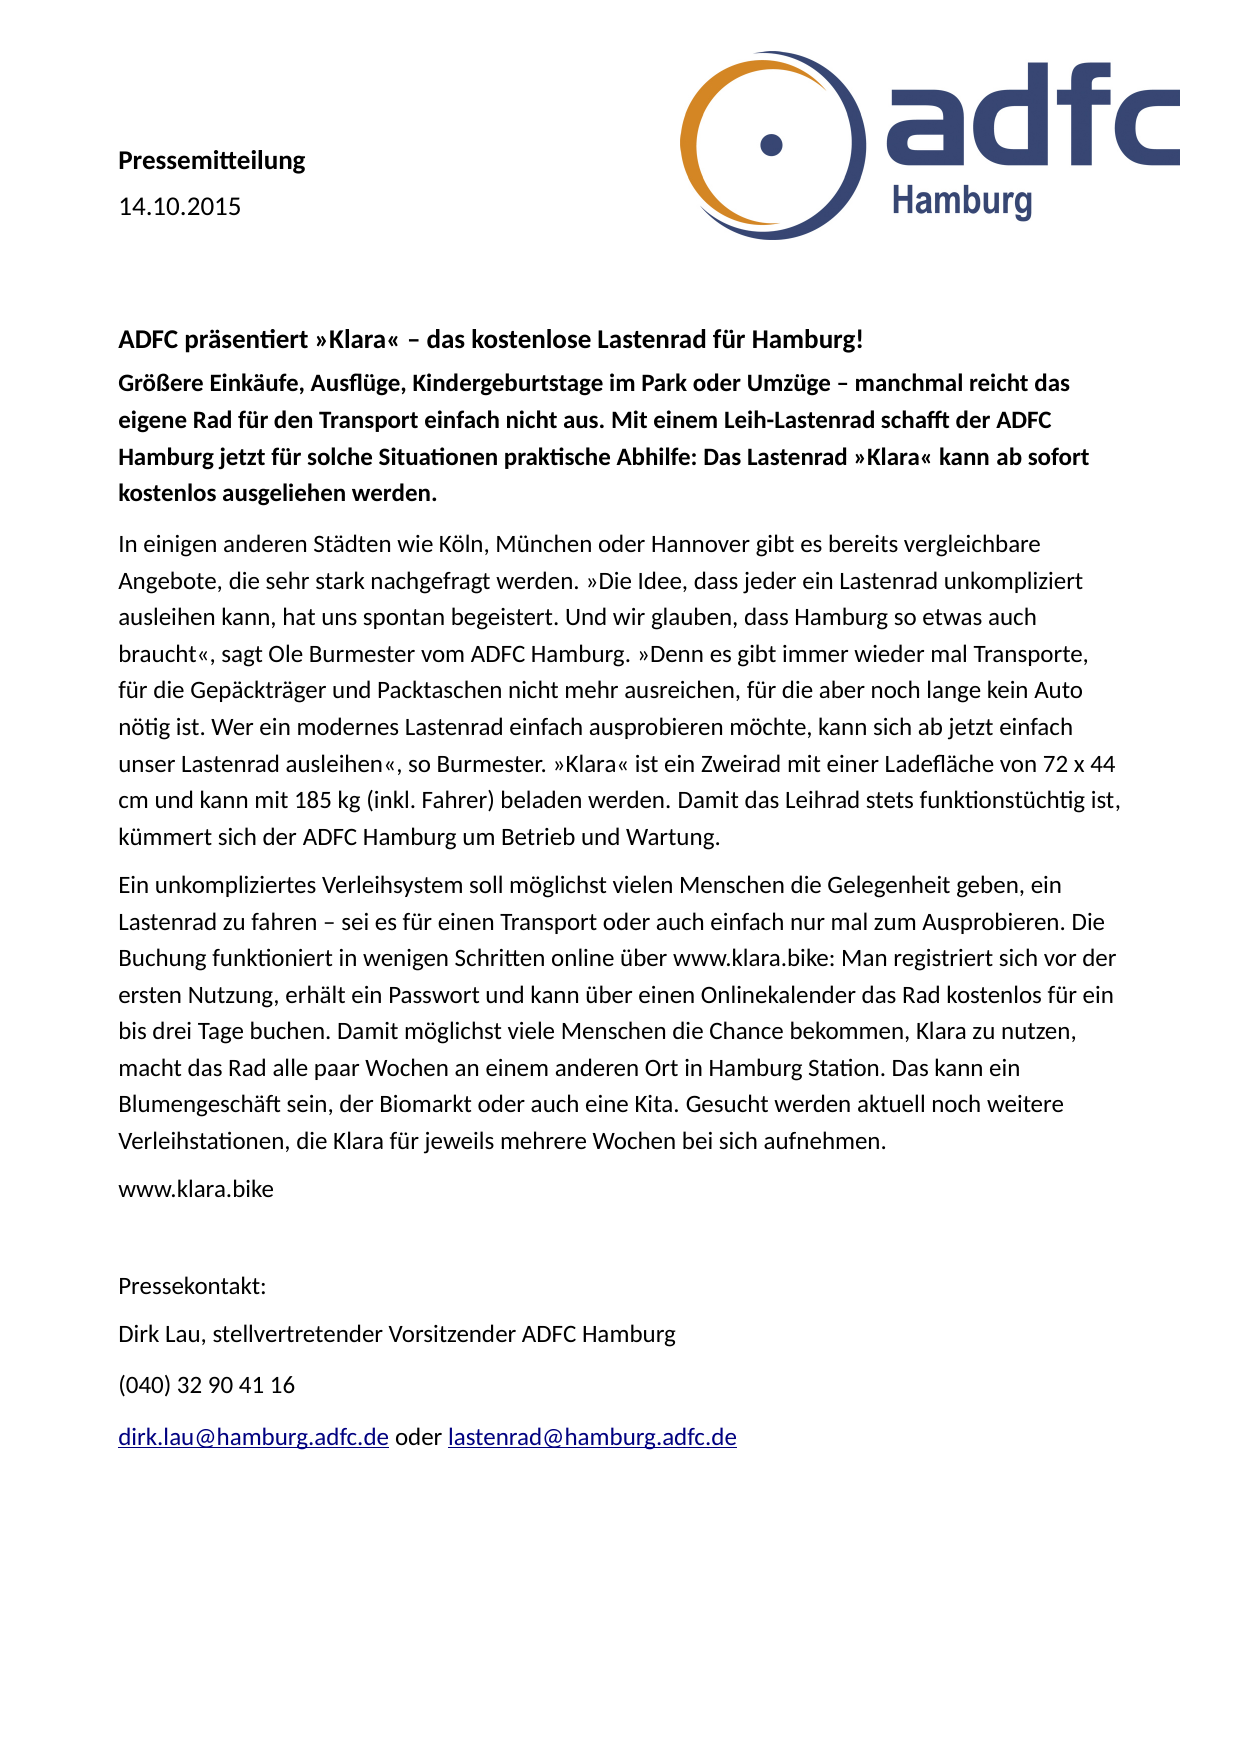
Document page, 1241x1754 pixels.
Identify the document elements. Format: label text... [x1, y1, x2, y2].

text Dirk Lau, stellvertretender Vorsitzender ADFC Hamburg [118, 1318, 1122, 1349]
text Pressekontakt: [118, 1270, 1122, 1301]
text 14.10.2015 [118, 189, 680, 222]
text (040) 32 90 41 16 [118, 1369, 1122, 1400]
picture [680, 51, 1180, 240]
text www.klara.bike [118, 1173, 1122, 1204]
subtitle Pressemitteilung [118, 143, 680, 176]
text dirk.lau@hamburg.adfc.de oder lastenrad@hamburg.adfc.de [118, 1421, 1122, 1451]
text In einigen anderen Städten wie Köln, München oder Hannover gibt es bereits vergleichbare Angebote, die sehr stark nachgefragt werden. »Die Idee, dass jeder ein Lastenrad unkompliziert ausleihen kann, hat uns spontan begeistert. Und wir glauben, dass Hamburg so etwas auch braucht«, sagt Ole Burmester vom ADFC Hamburg. »Denn es gibt immer wieder mal Transporte, für die Gepäckträger und Packtaschen nicht mehr ausreichen, für die aber noch lange kein Auto nötig ist. Wer ein modernes Lastenrad einfach ausprobieren möchte, kann sich ab jetzt einfach unser Lastenrad ausleihen«, so Burmester. »Klara« ist ein Zweirad mit einer Ladefläche von 72 x 44 cm und kann mit 185 kg (inkl. Fahrer) beladen werden. Damit das Leihrad stets funktionstüchtig ist, kümmert sich der ADFC Hamburg um Betrieb und Wartung. [118, 528, 1122, 851]
text Ein unkompliziertes Verleihsystem soll möglichst vielen Menschen die Gelegenheit geben, ein Lastenrad zu fahren – sei es für einen Transport oder auch einfach nur mal zum Ausprobieren. Die Buchung funktioniert in wenigen Schritten online über www.klara.bike: Man registriert sich vor der ersten Nutzung, erhält ein Passwort und kann über einen Onlinekalender das Rad kostenlos für ein bis drei Tage buchen. Damit möglichst viele Menschen die Chance bekommen, Klara zu nutzen, macht das Rad alle paar Wochen an einem anderen Ort in Hamburg Station. Das kann ein Blumengeschäft sein, der Biomarkt oder auch eine Kita. Gesucht werden aktuell noch weitere Verleihstationen, die Klara für jeweils mehrere Wochen bei sich aufnehmen. [118, 869, 1122, 1156]
text Größere Einkäufe, Ausflüge, Kindergeburtstage im Park oder Umzüge – manchmal reicht das eigene Rad für den Transport einfach nicht aus. Mit einem Leih-Lastenrad schafft der ADFC Hamburg jetzt für solche Situationen praktische Abhilfe: Das Lastenrad »Klara« kann ab sofort kostenlos ausgeliehen werden. [118, 367, 1122, 508]
subtitle ADFC präsentiert »Klara« – das kostenlose Lastenrad für Hamburg! [118, 322, 1122, 355]
